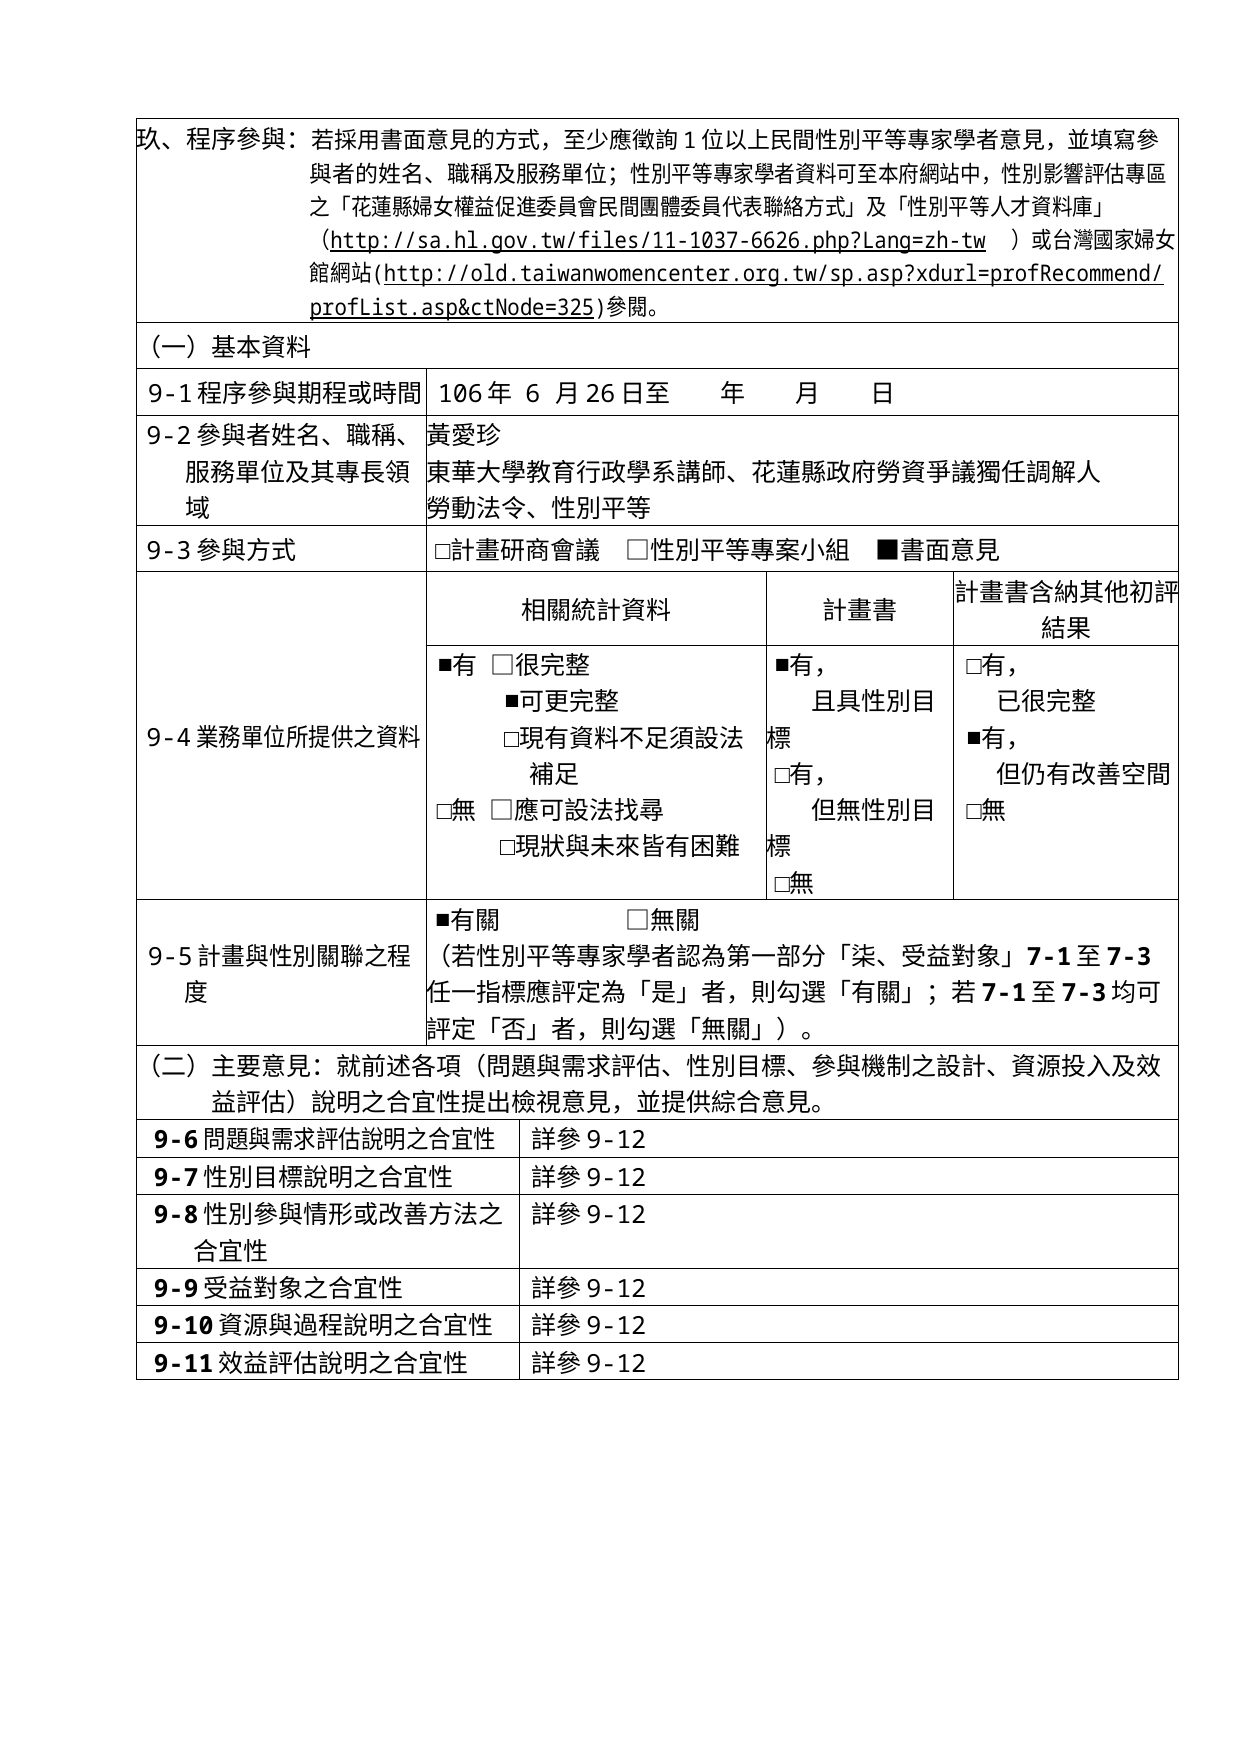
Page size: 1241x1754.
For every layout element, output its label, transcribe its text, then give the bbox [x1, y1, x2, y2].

table_cell （一）基本資料 [137, 323, 1178, 368]
table_cell （二）主要意見：就前述各項（問題與需求評估、性別目標、參與機制之設計、資源投入及效益評估）說明之合宜性提出檢視意見，並提供綜合意見。 [137, 1046, 1178, 1119]
table_cell 詳參9-12 [520, 1120, 1178, 1157]
table_cell 詳參9-12 [520, 1195, 1178, 1267]
table_cell 9-10資源與過程說明之合宜性 [137, 1306, 519, 1342]
table_cell 黃愛珍 東華大學教育行政學系講師、花蓮縣政府勞資爭議獨任調解人 勞動法令、性別平等 [427, 416, 1178, 524]
table_cell 詳參9-12 [520, 1343, 1178, 1379]
table_cell 9-3參與方式 [137, 526, 426, 571]
table_header [1179, 118, 1197, 1380]
table_cell 9-5計畫與性別關聯之程度 [137, 900, 426, 1045]
table_cell 9-6問題與需求評估說明之合宜性 [137, 1120, 519, 1157]
table_cell 9-2參與者姓名、職稱、服務單位及其專長領域 [137, 416, 426, 524]
table_cell 9-4業務單位所提供之資料 [137, 572, 426, 899]
table_header [118, 118, 136, 1380]
table_cell ■有關 □無關 （若性別平等專家學者認為第一部分「柒、受益對象」7-1至7-3任一指標應評定為「是」者，則勾選「有關」；若7-1至7-3均可評定「否」者，則勾選「無關」）。 [427, 900, 1178, 1045]
table_cell 計畫書含納其他初評結果 [954, 572, 1178, 644]
table_cell □有， 已很完整 ■有， 但仍有改善空間 □無 [954, 646, 1178, 899]
table_cell 詳參9-12 [520, 1306, 1178, 1342]
table_cell 9-8性別參與情形或改善方法之合宜性 [137, 1195, 519, 1267]
table_cell 計畫書 [767, 572, 953, 644]
table_cell 相關統計資料 [427, 572, 766, 644]
table_cell 106年 6 月26日至 年 月 日 [427, 369, 1178, 415]
table_cell 詳參9-12 [520, 1158, 1178, 1194]
table_cell ■有 □很完整 ■可更完整 □現有資料不足須設法 補足 □無 □應可設法找尋 □現狀與未來皆有困難 [427, 646, 766, 899]
table_cell 詳參9-12 [520, 1269, 1178, 1305]
table_cell 9-1程序參與期程或時間 [137, 369, 426, 415]
table_cell ■有， 且具性別目標 □有， 但無性別目標 □無 [767, 646, 953, 899]
table_cell 9-7性別目標說明之合宜性 [137, 1158, 519, 1194]
table_cell 9-9受益對象之合宜性 [137, 1269, 519, 1305]
table_header 玖、程序參與：若採用書面意見的方式，至少應徵詢1位以上民間性別平等專家學者意見，並填寫參與者的姓名、職稱及服務單位；性別平等專家學者資料可至本府網站中，性別影響評估專區之「花蓮縣婦女權益促進委員會民間團體委員代表聯絡方式」及「性別平等人才資料庫」（http://sa.hl.gov.tw/files/11-1037-6626.php?Lang=zh-tw ）或台灣國家婦女館網站(http://old.taiwanwomencenter.org.tw/sp.asp?xdurl=profRecommend/profList.asp&ctNode=325)參閱。 [137, 119, 1178, 322]
table_cell □計畫研商會議 □性別平等專案小組 ■書面意見 [427, 526, 1178, 571]
table_cell 9-11效益評估說明之合宜性 [137, 1343, 519, 1379]
